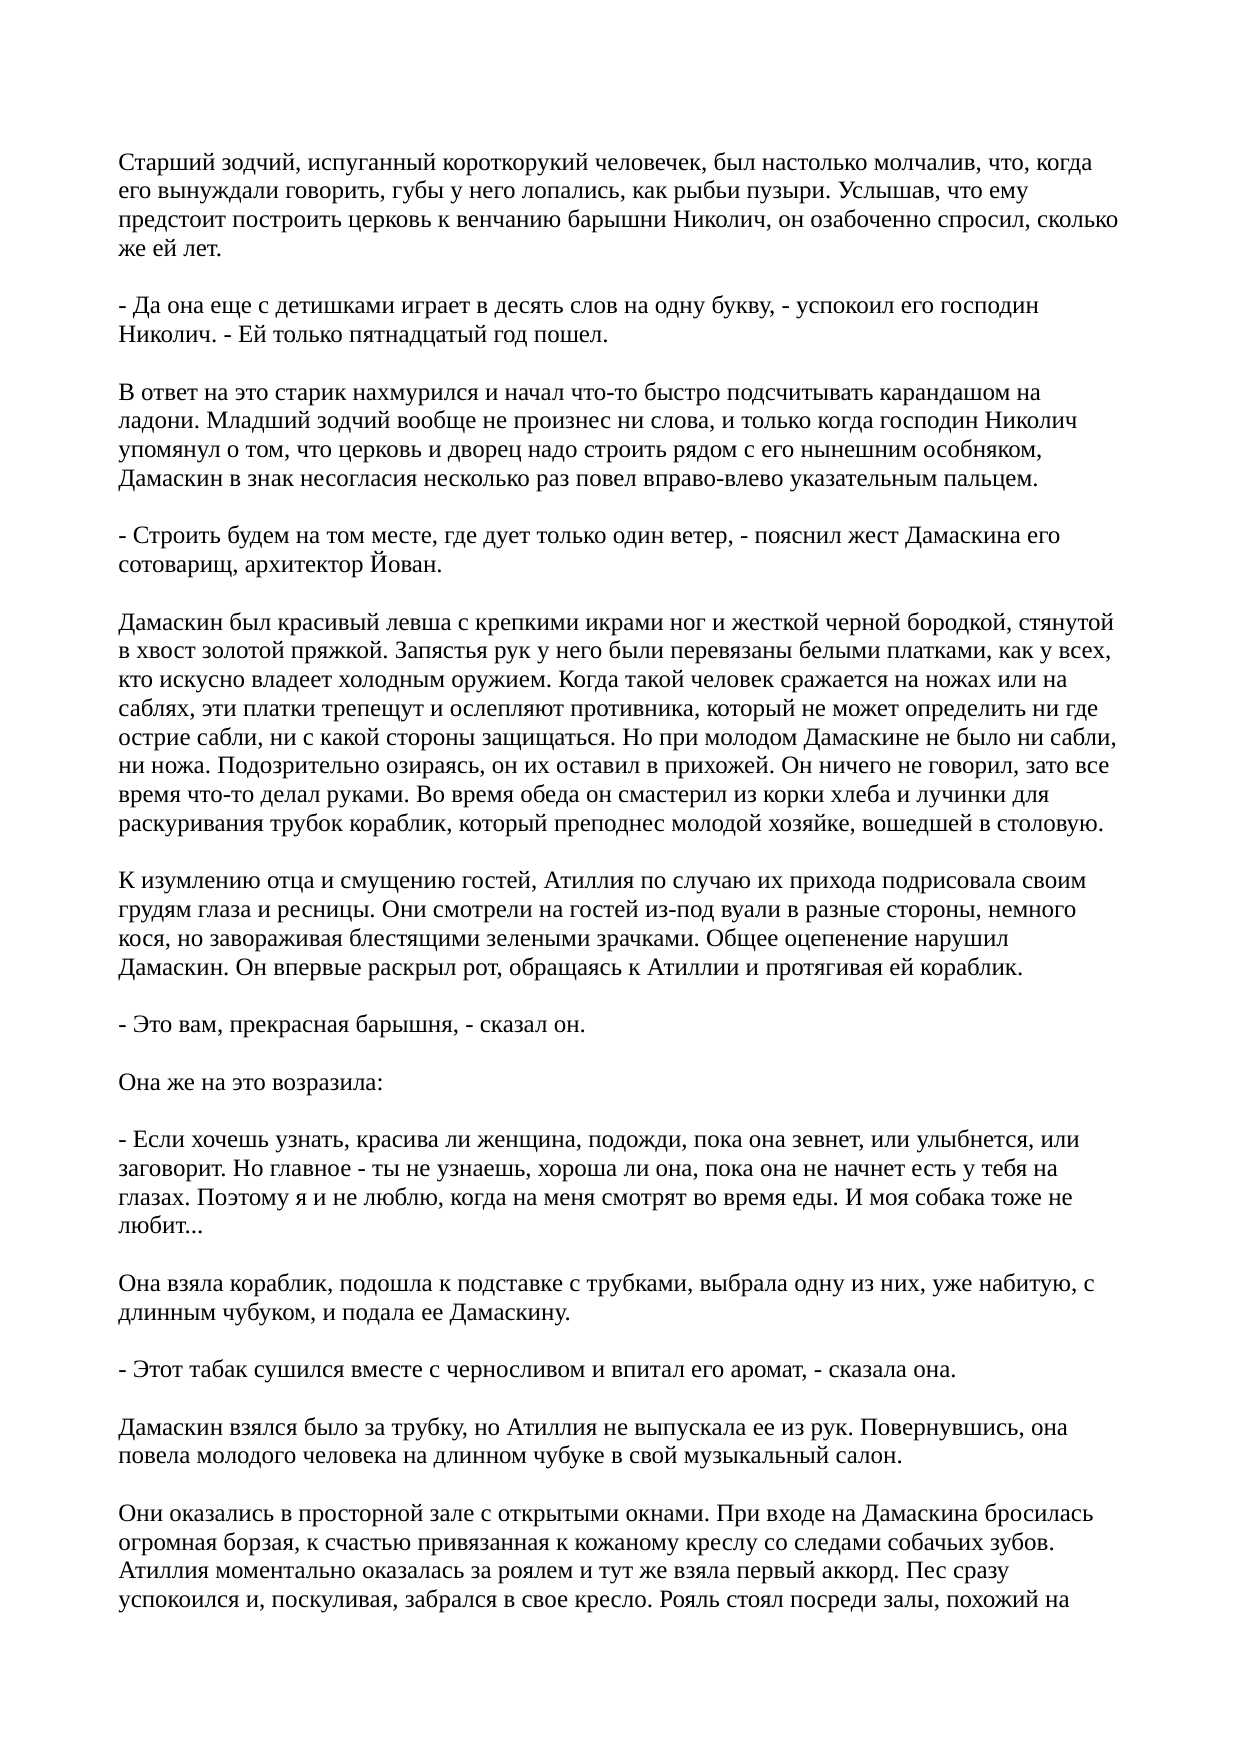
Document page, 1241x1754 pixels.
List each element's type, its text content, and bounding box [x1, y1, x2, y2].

text - Это вам, прекрасная барышня, - сказал он. [118, 1009, 1122, 1038]
text Дамаскин был красивый левша с крепкими икрами ног и жесткой черной бородкой, стянутой в хвост золотой пряжкой. Запястья рук у него были перевязаны белыми платками, как у всех, кто искусно владеет холодным оружием. Когда такой человек сражается на ножах или на саблях, эти платки трепещут и ослепляют противника, который не может определить ни где острие сабли, ни с какой стороны защищаться. Но при молодом Дамаскине не было ни сабли, ни ножа. Подозрительно озираясь, он их оставил в прихожей. Он ничего не говорил, зато все время что-то делал руками. Во время обеда он смастерил из корки хлеба и лучинки для раскуривания трубок кораблик, который преподнес молодой хозяйке, вошедшей в столовую. [118, 607, 1122, 837]
text Они оказались в просторной зале с открытыми окнами. При входе на Дамаскина бросилась огромная борзая, к счастью привязанная к кожаному креслу со следами собачьих зубов. Атиллия моментально оказалась за роялем и тут же взяла первый аккорд. Пес сразу успокоился и, поскуливая, забрался в свое кресло. Рояль стоял посреди залы, похожий на [118, 1498, 1122, 1613]
text - Если хочешь узнать, красива ли женщина, подожди, пока она зевнет, или улыбнется, или заговорит. Но главное - ты не узнаешь, хороша ли она, пока она не начнет есть у тебя на глазах. Поэтому я и не люблю, когда на меня смотрят во время еды. И моя собака тоже не любит... [118, 1124, 1122, 1239]
text - Строить будем на том месте, где дует только один ветер, - пояснил жест Дамаскина его сотоварищ, архитектор Йован. [118, 521, 1122, 578]
text К изумлению отца и смущению гостей, Атиллия по случаю их прихода подрисовала своим грудям глаза и ресницы. Они смотрели на гостей из-под вуали в разные стороны, немного кося, но завораживая блестящими зелеными зрачками. Общее оцепенение нарушил Дамаскин. Он впервые раскрыл рот, обращаясь к Атиллии и протягивая ей кораблик. [118, 866, 1122, 981]
text Дамаскин взялся было за трубку, но Атиллия не выпускала ее из рук. Повернувшись, она повела молодого человека на длинном чубуке в свой музыкальный салон. [118, 1412, 1122, 1469]
text - Да она еще с детишками играет в десять слов на одну букву, - успокоил его господин Николич. - Ей только пятнадцатый год пошел. [118, 291, 1122, 348]
text Старший зодчий, испуганный короткорукий человечек, был настолько молчалив, что, когда его вынуждали говорить, губы у него лопались, как рыбьи пузыри. Услышав, что ему предстоит построить церковь к венчанию барышни Николич, он озабоченно спросил, сколько же ей лет. [118, 147, 1122, 262]
text - Этот табак сушился вместе с черносливом и впитал его аромат, - сказала она. [118, 1354, 1122, 1383]
text Она взяла кораблик, подошла к подставке с трубками, выбрала одну из них, уже набитую, с длинным чубуком, и подала ее Дамаскину. [118, 1268, 1122, 1326]
text Она же на это возразила: [118, 1067, 1122, 1096]
text В ответ на это старик нахмурился и начал что-то быстро подсчитывать карандашом на ладони. Младший зодчий вообще не произнес ни слова, и только когда господин Николич упомянул о том, что церковь и дворец надо строить рядом с его нынешним особняком, Дамаскин в знак несогласия несколько раз повел вправо-влево указательным пальцем. [118, 377, 1122, 492]
